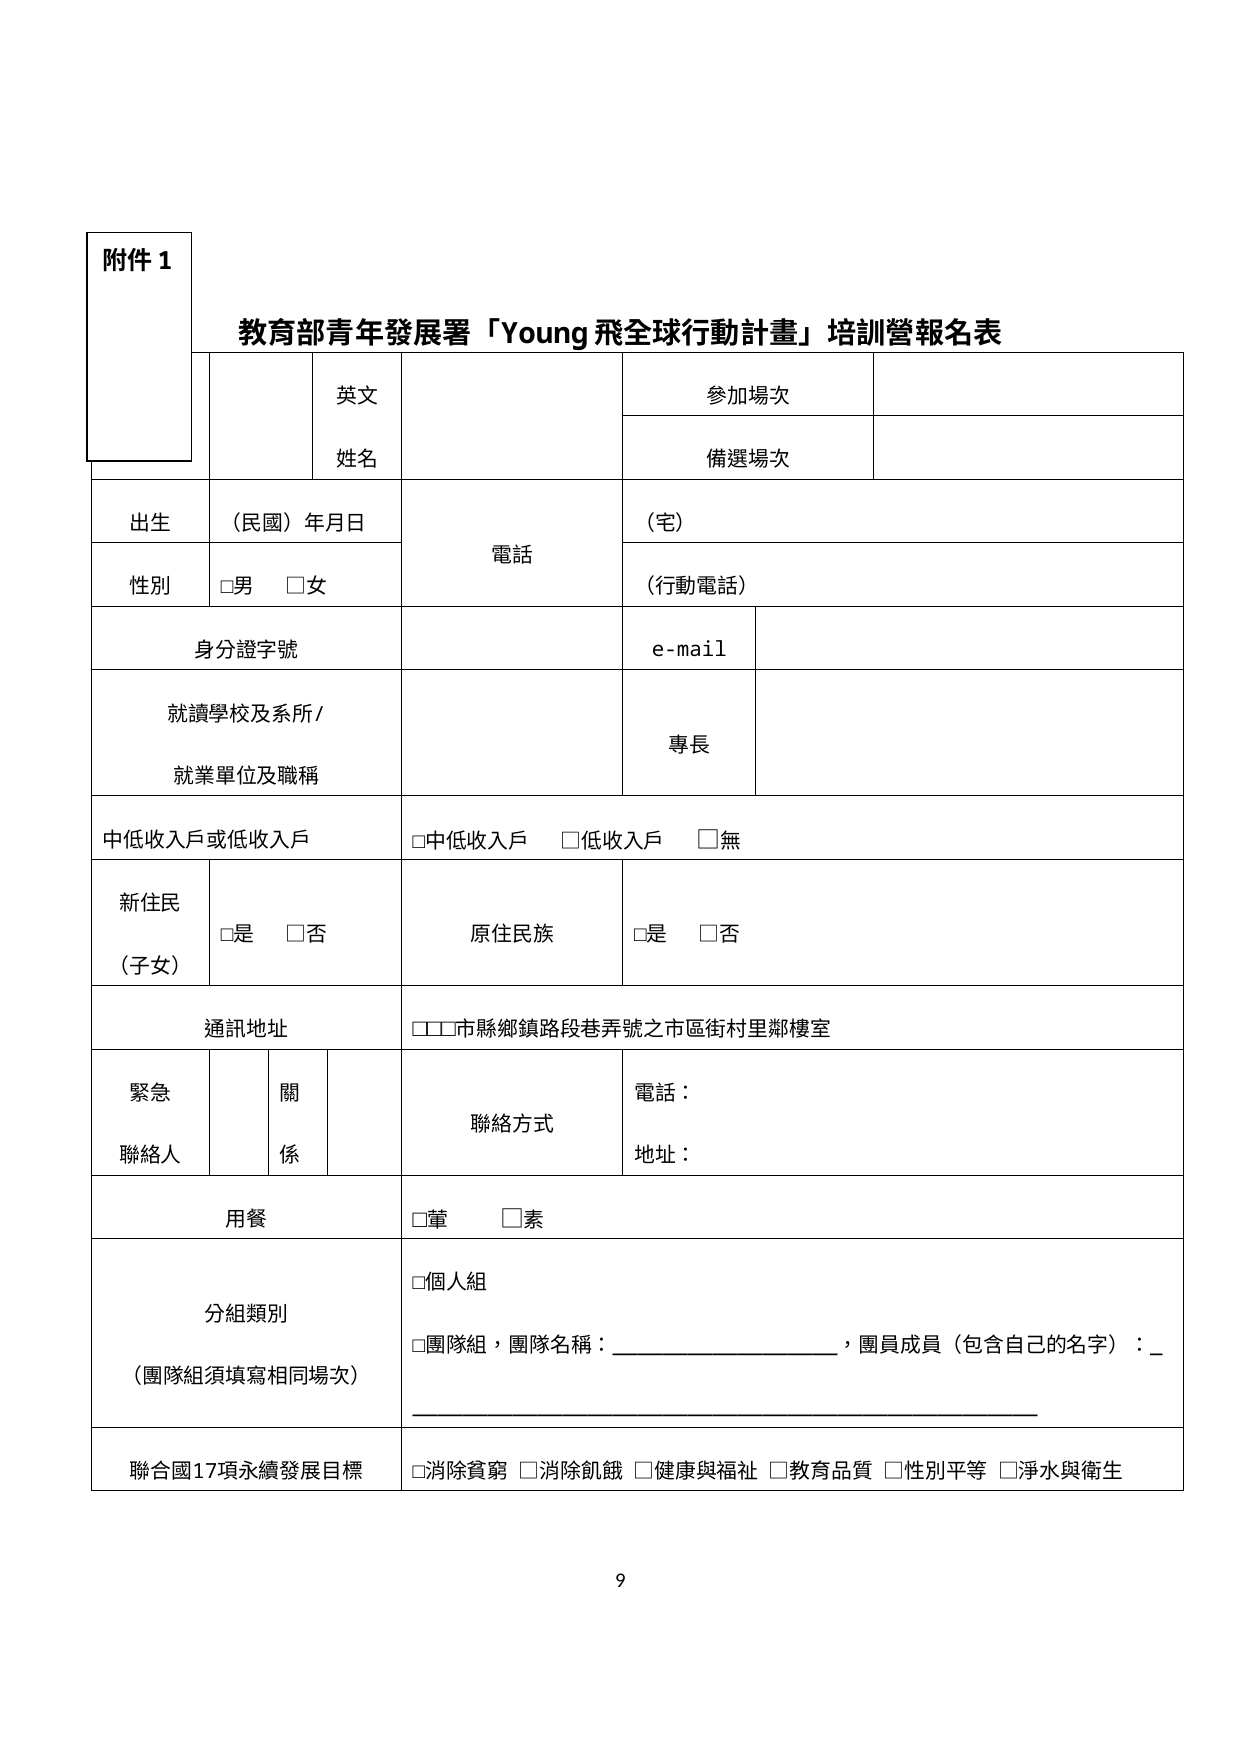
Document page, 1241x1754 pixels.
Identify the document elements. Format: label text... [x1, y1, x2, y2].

table_cell 性別 [92, 543, 209, 606]
table_header [210, 353, 312, 479]
table_cell [756, 670, 1183, 795]
table_cell □消除貧窮 □消除飢餓 □健康與福祉 □教育品質 □性別平等 □淨水與衛生 [402, 1428, 1183, 1490]
table_cell 電話： 地址： [623, 1050, 1183, 1174]
table_cell （宅） [623, 480, 1183, 542]
table_cell [402, 607, 622, 669]
table_cell 出生 [92, 480, 209, 542]
table_cell 就讀學校及系所/ 就業單位及職稱 [92, 670, 401, 795]
table_cell 新住民（子女） [92, 860, 209, 985]
text 附件1 [102, 241, 176, 277]
table_cell □□□市縣鄉鎮路段巷弄號之市區街村里鄰樓室 [402, 986, 1183, 1048]
table_header 姓名 [92, 353, 209, 479]
table_cell 電話 [402, 480, 622, 606]
table_header 英文 姓名 [313, 353, 401, 479]
text 教育部青年發展署「Young飛全球行動計畫」培訓營報名表 [192, 289, 1075, 352]
table_cell [402, 670, 622, 795]
table_cell （民國）年月日 [210, 480, 401, 542]
table_cell e-mail [623, 607, 755, 669]
table_header 參加場次 [623, 353, 873, 415]
table_cell □男 □女 [210, 543, 401, 606]
table_cell 聯合國17項永續發展目標 [92, 1428, 401, 1490]
table_cell 備選場次 [623, 416, 873, 479]
table_cell □中低收入戶 □低收入戶 □無 [402, 796, 1183, 859]
table_cell [874, 416, 1183, 479]
table_cell □是 □否 [210, 860, 401, 985]
table_cell 原住民族 [402, 860, 622, 985]
table_cell □個人組 □團隊組，團隊名稱：__________________，團員成員（包含自己的名字）：___________________________________________________ [402, 1239, 1183, 1427]
table_cell 通訊地址 [92, 986, 401, 1048]
table_cell □是 □否 [623, 860, 1183, 985]
table_cell □葷 □素 [402, 1176, 1183, 1238]
table_cell 聯絡方式 [402, 1050, 622, 1174]
table_cell 分組類別 （團隊組須填寫相同場次） [92, 1239, 401, 1427]
table_cell 關係 [269, 1050, 327, 1174]
text [88, 233, 191, 460]
table_cell [756, 607, 1183, 669]
table_cell 用餐 [92, 1176, 401, 1238]
table_cell （行動電話） [623, 543, 1183, 606]
table_cell 專長 [623, 670, 755, 795]
table_cell 身分證字號 [92, 607, 401, 669]
table_cell 中低收入戶或低收入戶 [92, 796, 401, 859]
table_cell [328, 1050, 401, 1174]
table_cell [210, 1050, 268, 1174]
table_cell 緊急 聯絡人 [92, 1050, 209, 1174]
table_header [402, 353, 622, 479]
table_header [874, 353, 1183, 415]
